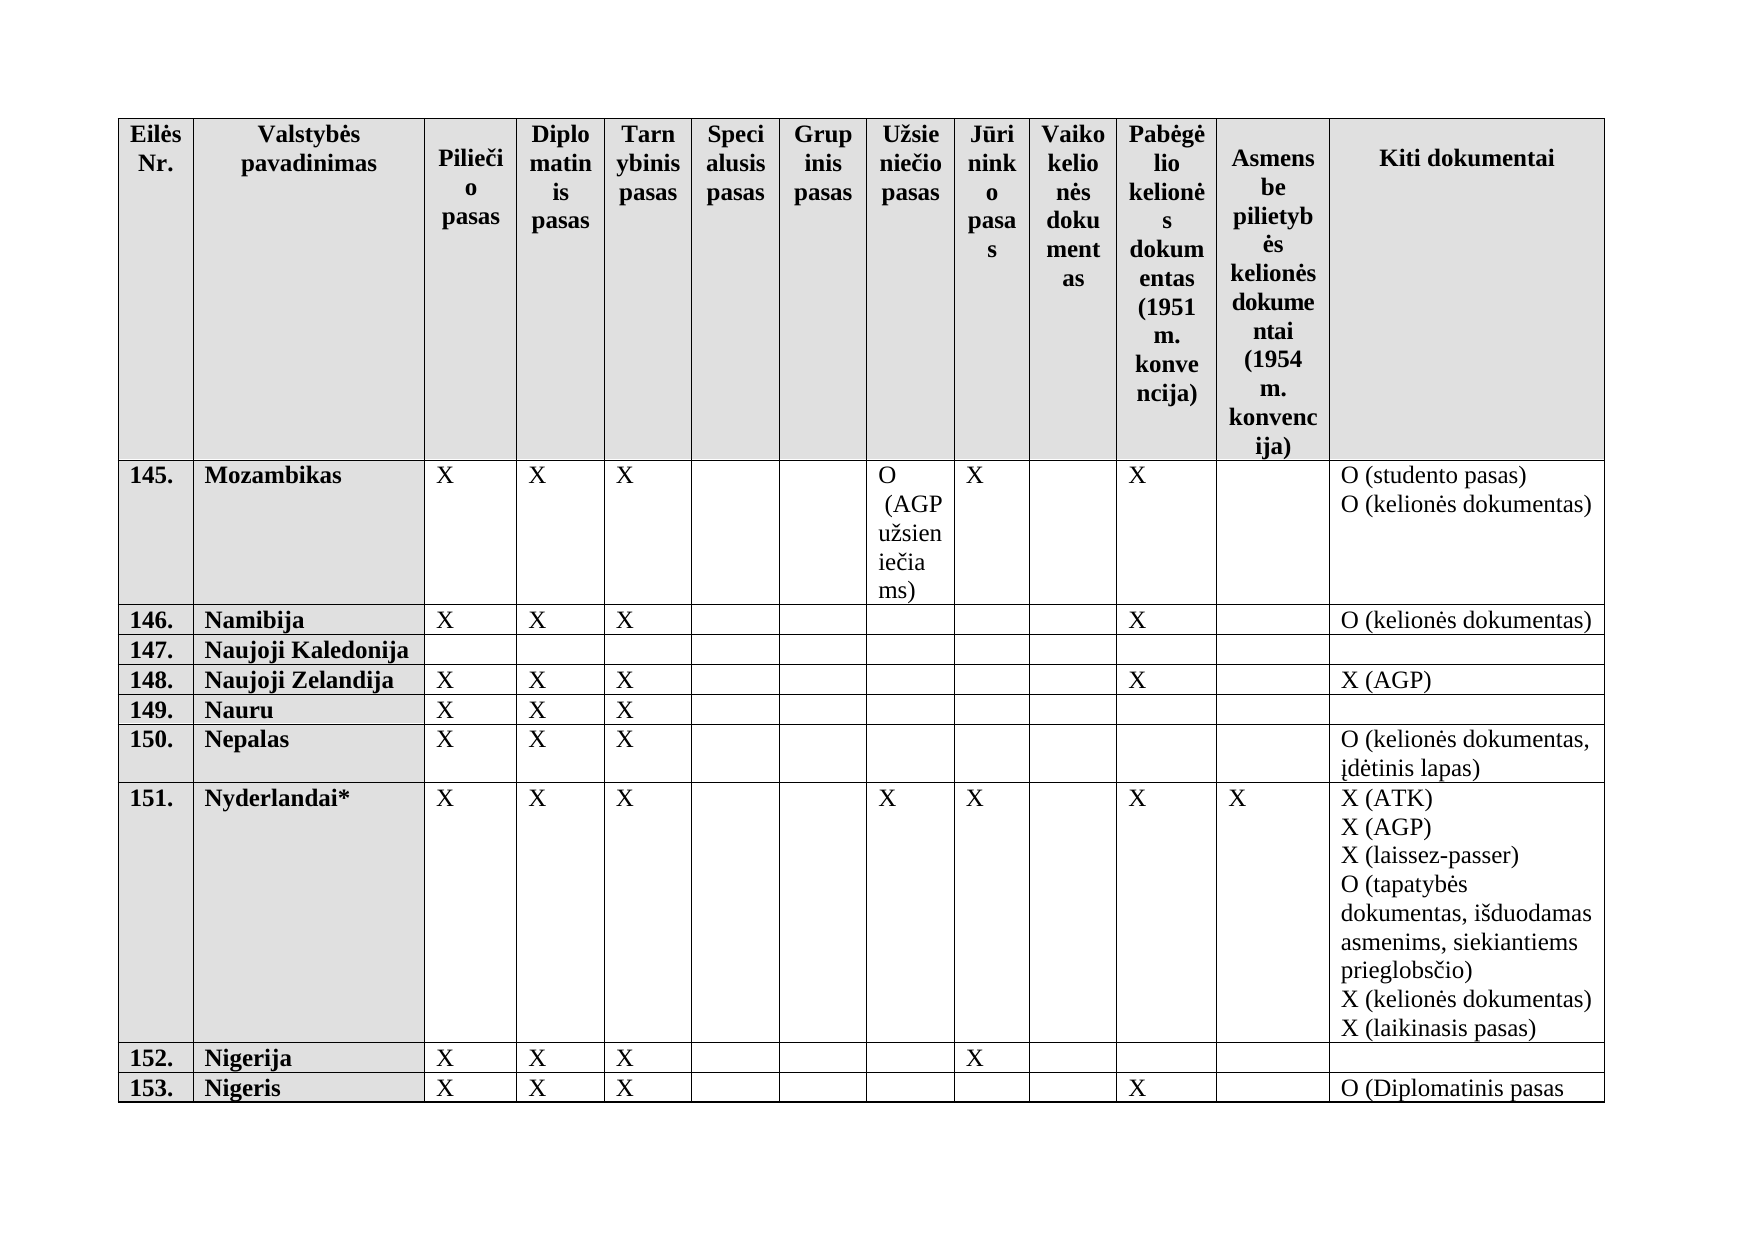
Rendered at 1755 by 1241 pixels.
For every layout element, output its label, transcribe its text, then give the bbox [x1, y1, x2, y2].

table_cell Nepalas [194, 725, 424, 782]
table_cell X [517, 695, 604, 723]
table_cell X [425, 605, 516, 634]
table_cell [692, 665, 779, 694]
table_cell 150. [119, 725, 193, 782]
table_cell [955, 725, 1029, 782]
table_cell [955, 1073, 1029, 1101]
table_cell X [517, 665, 604, 694]
table_header Diplomatinis pasas [517, 119, 604, 459]
table_cell [867, 725, 954, 782]
table_cell 146. [119, 605, 193, 634]
table_cell [780, 783, 866, 1042]
table_cell [867, 695, 954, 723]
table_header Tarnybinis pasas [605, 119, 691, 459]
table_cell [867, 665, 954, 694]
table_cell X [425, 695, 516, 723]
table_cell [1030, 605, 1116, 634]
table_cell X [425, 725, 516, 782]
table_cell 145. [119, 461, 193, 604]
table_cell X [955, 783, 1029, 1042]
table_cell Nigeris [194, 1073, 424, 1101]
table_header Specialusis pasas [692, 119, 779, 459]
table_cell X [605, 1043, 691, 1072]
table_cell [1030, 461, 1116, 604]
table_cell X [425, 1043, 516, 1072]
table_cell [692, 605, 779, 634]
table_header Valstybės pavadinimas [194, 119, 424, 459]
table_cell X [425, 461, 516, 604]
table_header Vaiko kelionės dokumentas [1030, 119, 1116, 459]
table_cell [1217, 605, 1329, 634]
table_cell X [1117, 461, 1216, 604]
table_cell 152. [119, 1043, 193, 1072]
table_cell [1330, 1043, 1604, 1072]
table_cell [1030, 695, 1116, 723]
table_cell [780, 665, 866, 694]
table_cell [1117, 695, 1216, 723]
table_cell [1030, 635, 1116, 664]
table_cell X [867, 783, 954, 1042]
table_cell [692, 635, 779, 664]
table_cell O (Diplomatinis pasas [1330, 1073, 1604, 1101]
table_cell [780, 695, 866, 723]
table_cell X [1117, 783, 1216, 1042]
table_cell [955, 665, 1029, 694]
table_cell [780, 1043, 866, 1072]
table_cell [1030, 1043, 1116, 1072]
table_cell [1117, 1043, 1216, 1072]
table_cell X [605, 695, 691, 723]
table_header Piliečio pasas [425, 119, 516, 459]
table_cell X [425, 783, 516, 1042]
table_cell [867, 1073, 954, 1101]
table_cell [1217, 1043, 1329, 1072]
table_cell X [605, 605, 691, 634]
table_cell [1217, 635, 1329, 664]
table_cell X [605, 725, 691, 782]
table_cell X [955, 461, 1029, 604]
table_cell X [517, 1073, 604, 1101]
table_cell X [955, 1043, 1029, 1072]
table_cell Namibija [194, 605, 424, 634]
table_cell Mozambikas [194, 461, 424, 604]
table_cell 153. [119, 1073, 193, 1101]
table_cell O (AGP užsieniečiams) [867, 461, 954, 604]
table_cell [692, 461, 779, 604]
table_cell [1030, 665, 1116, 694]
table_cell Nyderlandai* [194, 783, 424, 1042]
table_cell [867, 605, 954, 634]
table_cell [867, 1043, 954, 1072]
table_cell [1217, 665, 1329, 694]
table_cell Nauru [194, 695, 424, 723]
table_cell X [517, 461, 604, 604]
table_cell Naujoji Kaledonija [194, 635, 424, 664]
table_cell [867, 635, 954, 664]
table_cell [692, 695, 779, 723]
table_cell [605, 635, 691, 664]
table_cell X [517, 605, 604, 634]
table_cell [1030, 725, 1116, 782]
table_cell X [425, 1073, 516, 1101]
table_cell [1117, 635, 1216, 664]
table_cell [1330, 695, 1604, 723]
table_cell X [605, 783, 691, 1042]
table_cell [780, 1073, 866, 1101]
table_cell X [1217, 783, 1329, 1042]
table_cell [1030, 1073, 1116, 1101]
table_cell X [517, 783, 604, 1042]
table_cell O (studento pasas) O (kelionės dokumentas) [1330, 461, 1604, 604]
table_cell X [425, 665, 516, 694]
table_cell X [605, 665, 691, 694]
table_cell [780, 635, 866, 664]
table_cell [1330, 635, 1604, 664]
table_cell [1217, 695, 1329, 723]
table_cell X [517, 1043, 604, 1072]
table_cell Naujoji Zelandija [194, 665, 424, 694]
table_cell 148. [119, 665, 193, 694]
table_header Asmens be pilietybės kelionės dokumentai (1954 m. konvencija) [1217, 119, 1329, 459]
table_cell [780, 605, 866, 634]
table_cell [1217, 1073, 1329, 1101]
table_cell [1030, 783, 1116, 1042]
table_cell [1217, 725, 1329, 782]
table_cell [692, 1073, 779, 1101]
table_cell [692, 725, 779, 782]
table_cell 147. [119, 635, 193, 664]
table_cell O (kelionės dokumentas, įdėtinis lapas) [1330, 725, 1604, 782]
table_cell [425, 635, 516, 664]
table_cell X [1117, 665, 1216, 694]
table_header Užsieniečio pasas [867, 119, 954, 459]
table_cell X [1117, 605, 1216, 634]
table_header Pabėgėlio kelionės dokumentas (1951 m. konvencija) [1117, 119, 1216, 459]
table_cell [780, 461, 866, 604]
table_cell [517, 635, 604, 664]
table_cell [955, 635, 1029, 664]
table_cell Nigerija [194, 1043, 424, 1072]
table_cell [780, 725, 866, 782]
table_cell O (kelionės dokumentas) [1330, 605, 1604, 634]
table_cell [692, 1043, 779, 1072]
table_cell X [517, 725, 604, 782]
table_cell X [605, 1073, 691, 1101]
table_cell X [605, 461, 691, 604]
table_cell [955, 605, 1029, 634]
table_cell 151. [119, 783, 193, 1042]
table_header Jūrininko pasas [955, 119, 1029, 459]
table_cell X (AGP) [1330, 665, 1604, 694]
table_cell X [1117, 1073, 1216, 1101]
table_cell [692, 783, 779, 1042]
table_cell [1117, 725, 1216, 782]
table_cell 149. [119, 695, 193, 723]
table_header Kiti dokumentai [1330, 119, 1604, 459]
table_header Eilės Nr. [119, 119, 193, 459]
table_cell [1217, 461, 1329, 604]
table_cell [955, 695, 1029, 723]
table_cell X (ATK) X (AGP) X (laissez-passer) O (tapatybės dokumentas, išduodamas asmenims, siekiantiems prieglobsčio) X (kelionės dokumentas) X (laikinasis pasas) [1330, 783, 1604, 1042]
table_header Grupinis pasas [780, 119, 866, 459]
